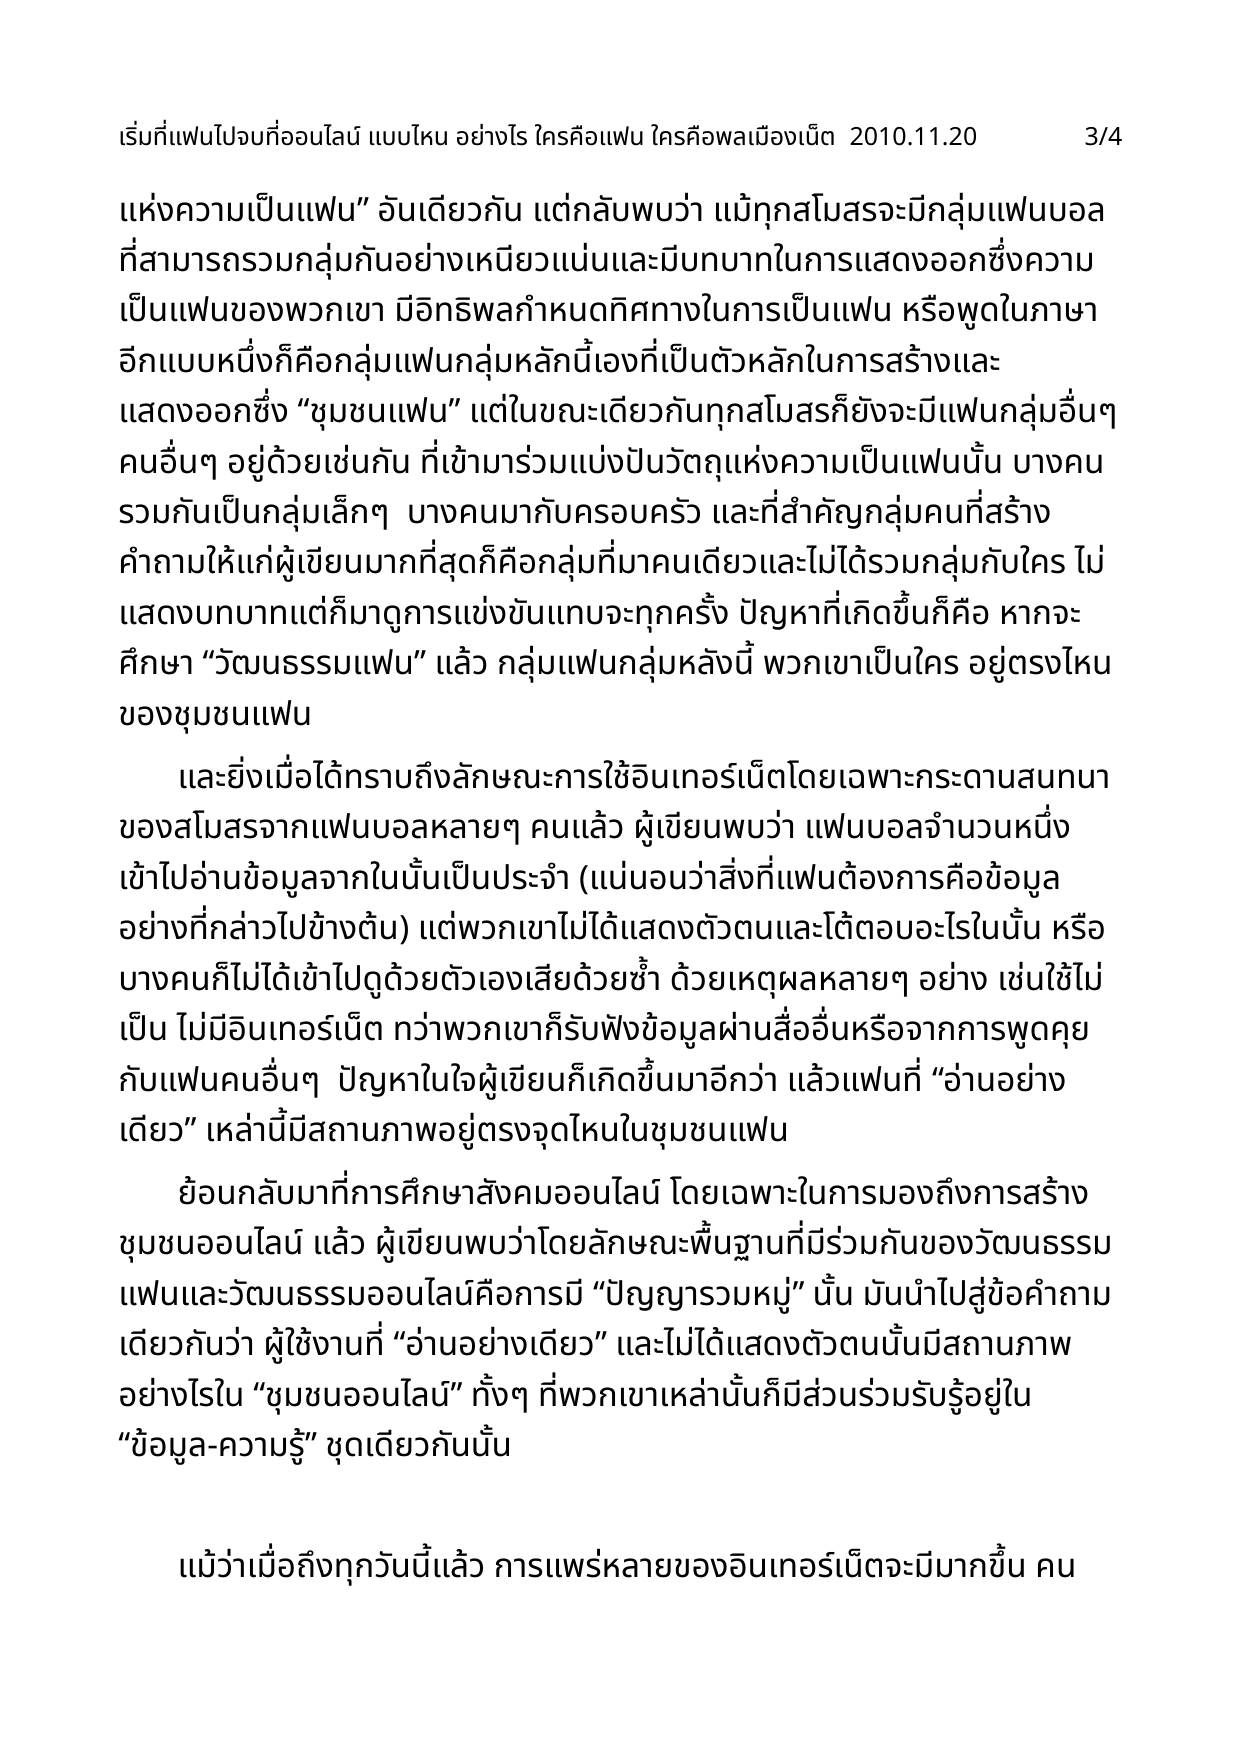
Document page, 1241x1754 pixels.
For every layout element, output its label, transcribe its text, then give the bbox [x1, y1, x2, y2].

text แม้ว่าเมื่อถึงทุกวันนี้แล้ว การแพร่หลายของอินเทอร์เน็ตจะมีมากขึ้น คน [118, 1542, 1122, 1592]
text และยิ่งเมื่อได้ทราบถึงลักษณะการใช้อินเทอร์เน็ตโดยเฉพาะกระดานสนทนาของสโมสรจากแฟนบอลหลายๆ คนแล้ว ผู้เขียนพบว่า แฟนบอลจำนวนหนึ่งเข้าไปอ่านข้อมูลจากในนั้นเป็นประจำ (แน่นอนว่าสิ่งที่แฟนต้องการคือข้อมูลอย่างที่กล่าวไปข้างต้น) แต่พวกเขาไม่ได้แสดงตัวตนและโต้ตอบอะไรในนั้น หรือบางคนก็ไม่ได้เข้าไปดูด้วยตัวเองเสียด้วยซ้ำ ด้วยเหตุผลหลายๆ อย่าง เช่นใช้ไม่เป็น ไม่มีอินเทอร์เน็ต ทว่าพวกเขาก็รับฟังข้อมูลผ่านสื่ออื่นหรือจากการพูดคุยกับแฟนคนอื่นๆ ปัญหาในใจผู้เขียนก็เกิดขึ้นมาอีกว่า แล้วแฟนที่ “อ่านอย่างเดียว” เหล่านี้มีสถานภาพอยู่ตรงจุดไหนในชุมชนแฟน [118, 753, 1122, 1156]
text ย้อนกลับมาที่การศึกษาสังคมออนไลน์ โดยเฉพาะในการมองถึงการสร้างชุมชนออนไลน์ แล้ว ผู้เขียนพบว่าโดยลักษณะพื้นฐานที่มีร่วมกันของวัฒนธรรมแฟนและวัฒนธรรมออนไลน์คือการมี “ปัญญารวมหมู่” นั้น มันนำไปสู่ข้อคำถามเดียวกันว่า ผู้ใช้งานที่ “อ่านอย่างเดียว” และไม่ได้แสดงตัวตนนั้นมีสถานภาพอย่างไรใน “ชุมชนออนไลน์” ทั้งๆ ที่พวกเขาเหล่านั้นก็มีส่วนร่วมรับรู้อยู่ใน “ข้อมูล-ความรู้” ชุดเดียวกันนั้น [118, 1169, 1122, 1472]
text แห่งความเป็นแฟน” อันเดียวกัน แต่กลับพบว่า แม้ทุกสโมสรจะมีกลุ่มแฟนบอลที่สามารถรวมกลุ่มกันอย่างเหนียวแน่นและมีบทบาทในการแสดงออกซึ่งความเป็นแฟนของพวกเขา มีอิทธิพลกำหนดทิศทางในการเป็นแฟน หรือพูดในภาษาอีกแบบหนึ่งก็คือกลุ่มแฟนกลุ่มหลักนี้เองที่เป็นตัวหลักในการสร้างและแสดงออกซึ่ง “ชุมชนแฟน” แต่ในขณะเดียวกันทุกสโมสรก็ยังจะมีแฟนกลุ่มอื่นๆ คนอื่นๆ อยู่ด้วยเช่นกัน ที่เข้ามาร่วมแบ่งปันวัตถุแห่งความเป็นแฟนนั้น บางคนรวมกันเป็นกลุ่มเล็กๆ บางคนมากับครอบครัว และที่สำคัญกลุ่มคนที่สร้างคำถามให้แก่ผู้เขียนมากที่สุดก็คือกลุ่มที่มาคนเดียวและไม่ได้รวมกลุ่มกับใคร ไม่แสดงบทบาทแต่ก็มาดูการแข่งขันแทบจะทุกครั้ง ปัญหาที่เกิดขึ้นก็คือ หากจะศึกษา “วัฒนธรรมแฟน” แล้ว กลุ่มแฟนกลุ่มหลังนี้ พวกเขาเป็นใคร อยู่ตรงไหนของชุมชนแฟน [118, 186, 1122, 740]
